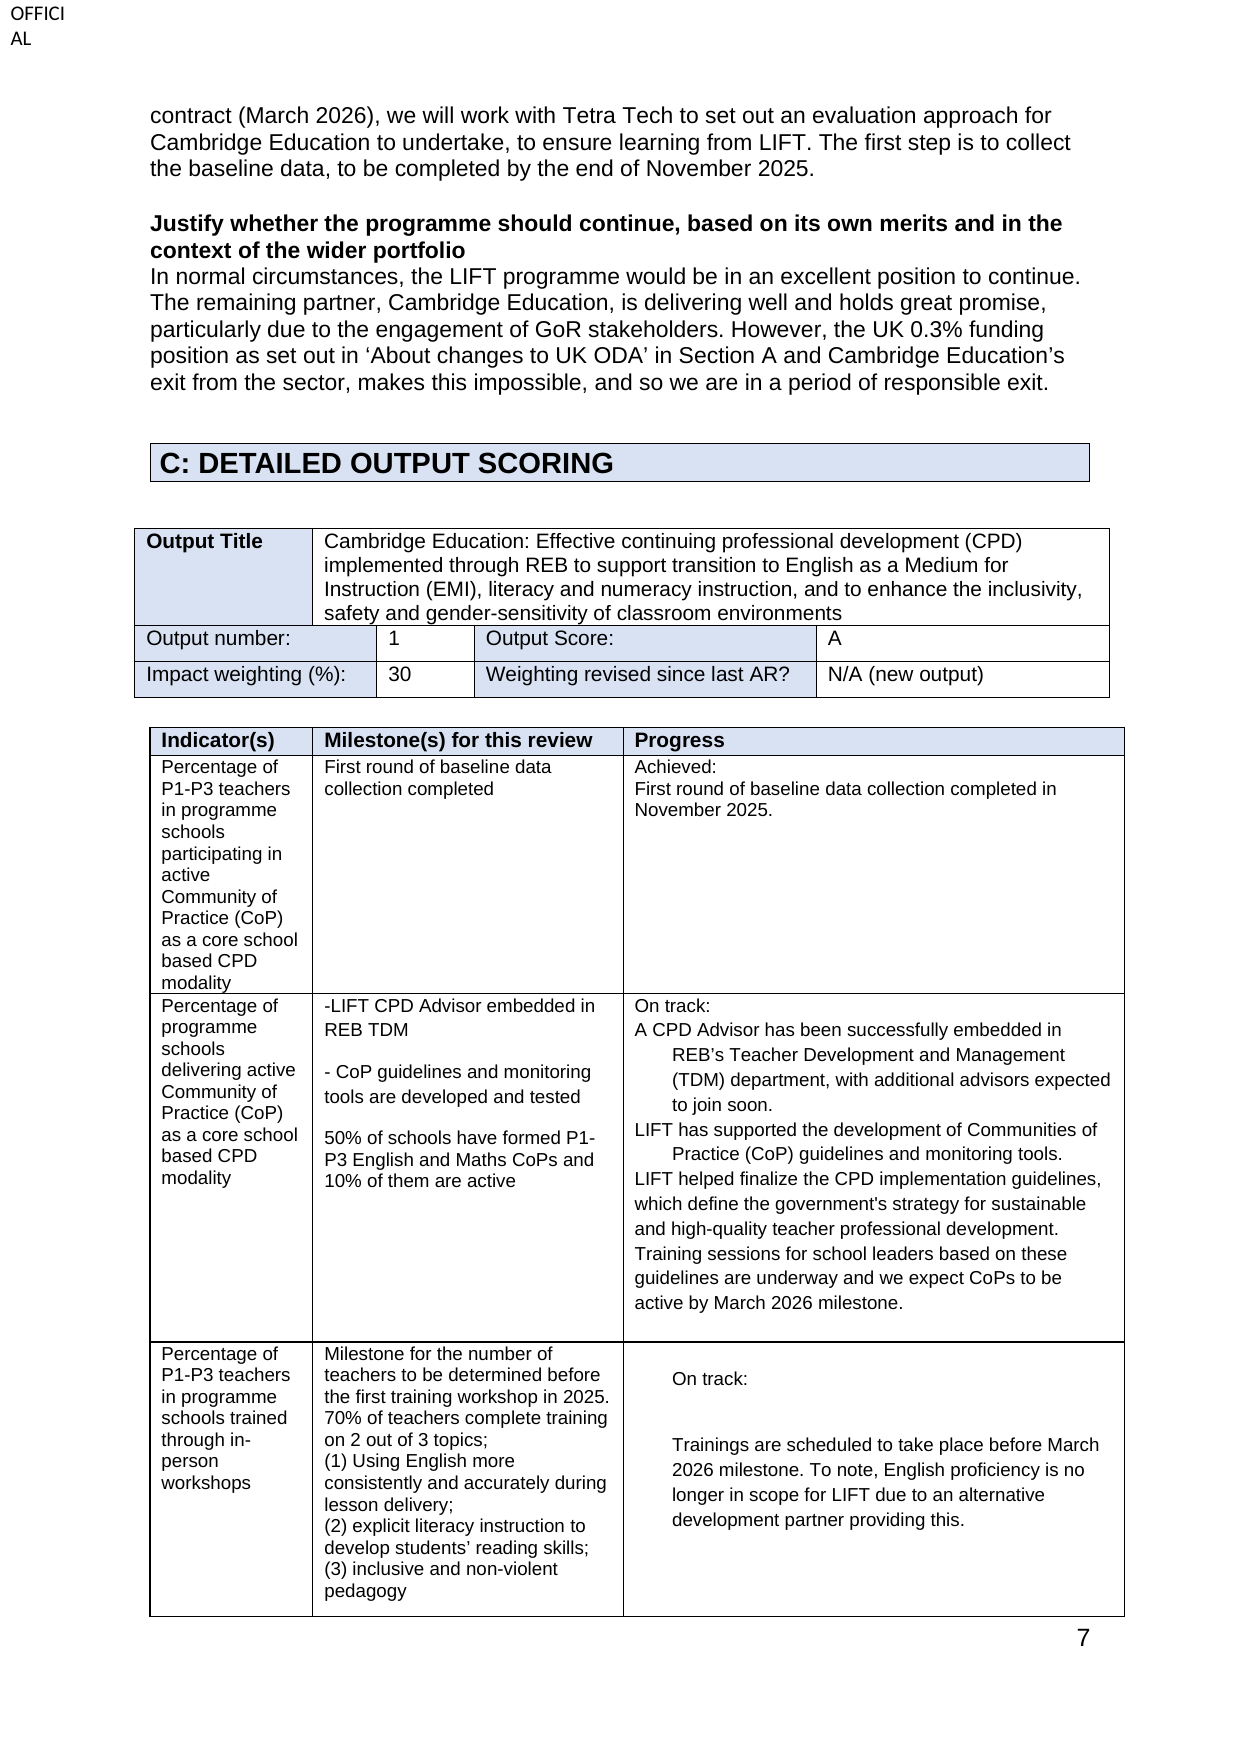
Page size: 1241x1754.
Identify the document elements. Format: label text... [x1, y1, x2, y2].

table_cell Milestone for the number of teachers to be determined before the first training workshop in 2025. 70% of teachers complete training on 2 out of 3 topics; (1) Using English more consistently and accurately during lesson delivery; (2) explicit literacy instruction to develop students’ reading skills; (3) inclusive and non-violent pedagogy [313, 1343, 623, 1616]
table_header Indicator(s) [151, 728, 312, 755]
text In normal circumstances, the LIFT programme would be in an excellent position to continue. The remaining partner, Cambridge Education, is delivering well and holds great promise, particularly due to the engagement of GoR stakeholders. However, the UK 0.3% funding position as set out in ‘About changes to UK ODA’ in Section A and Cambridge Education’s exit from the sector, makes this impossible, and so we are in a period of responsible exit. [150, 263, 1090, 395]
table_cell Percentage of programme schools delivering active Community of Practice (CoP) as a core school based CPD modality [151, 994, 312, 1341]
table_cell Percentage of P1-P3 teachers in programme schools participating in active Community of Practice (CoP) as a core school based CPD modality [151, 756, 312, 993]
table_header Output Title [135, 529, 312, 625]
table_cell N/A (new output) [817, 662, 1109, 697]
table_cell Impact weighting (%): [135, 662, 376, 697]
table_cell -LIFT CPD Advisor embedded in REB TDM - CoP guidelines and monitoring tools are developed and tested 50% of schools have formed P1-P3 English and Maths CoPs and 10% of them are active [313, 994, 623, 1341]
table_cell 1 [377, 626, 474, 661]
table_cell A [817, 626, 1109, 661]
text contract (March 2026), we will work with Tetra Tech to set out an evaluation approach for Cambridge Education to undertake, to ensure learning from LIFT. The first step is to collect the baseline data, to be completed by the end of November 2025. [150, 102, 1090, 182]
table_header Milestone(s) for this review [313, 728, 623, 755]
table_cell Output number: [135, 626, 376, 661]
table_header Cambridge Education: Effective continuing professional development (CPD) implemented through REB to support transition to English as a Medium for Instruction (EMI), literacy and numeracy instruction, and to enhance the inclusivity, safety and gender-sensitivity of classroom environments [313, 529, 1109, 625]
table_cell Output Score: [475, 626, 816, 661]
table_cell Achieved: First round of baseline data collection completed in November 2025. [624, 756, 1124, 993]
table_cell First round of baseline data collection completed [313, 756, 623, 993]
table_cell On track: A CPD Advisor has been successfully embedded in REB’s Teacher Development and Management (TDM) department, with additional advisors expected to join soon. LIFT has supported the development of Communities of Practice (CoP) guidelines and monitoring tools. LIFT helped finalize the CPD implementation guidelines, which define the government's strategy for sustainable and high-quality teacher professional development. Training sessions for school leaders based on these guidelines are underway and we expect CoPs to be active by March 2026 milestone. [624, 994, 1124, 1341]
table_cell 30 [377, 662, 474, 697]
text Justify whether the programme should continue, based on its own merits and in the context of the wider portfolio [150, 210, 1090, 263]
table_header Progress [624, 728, 1124, 755]
table_cell On track: Trainings are scheduled to take place before March 2026 milestone. To note, English proficiency is no longer in scope for LIFT due to an alternative development partner providing this. [624, 1343, 1124, 1616]
table_cell Percentage of P1-P3 teachers in programme schools trained through in-person workshops [151, 1343, 312, 1616]
table_cell Weighting revised since last AR? [475, 662, 816, 697]
subtitle C: DETAILED OUTPUT SCORING [151, 444, 1089, 481]
